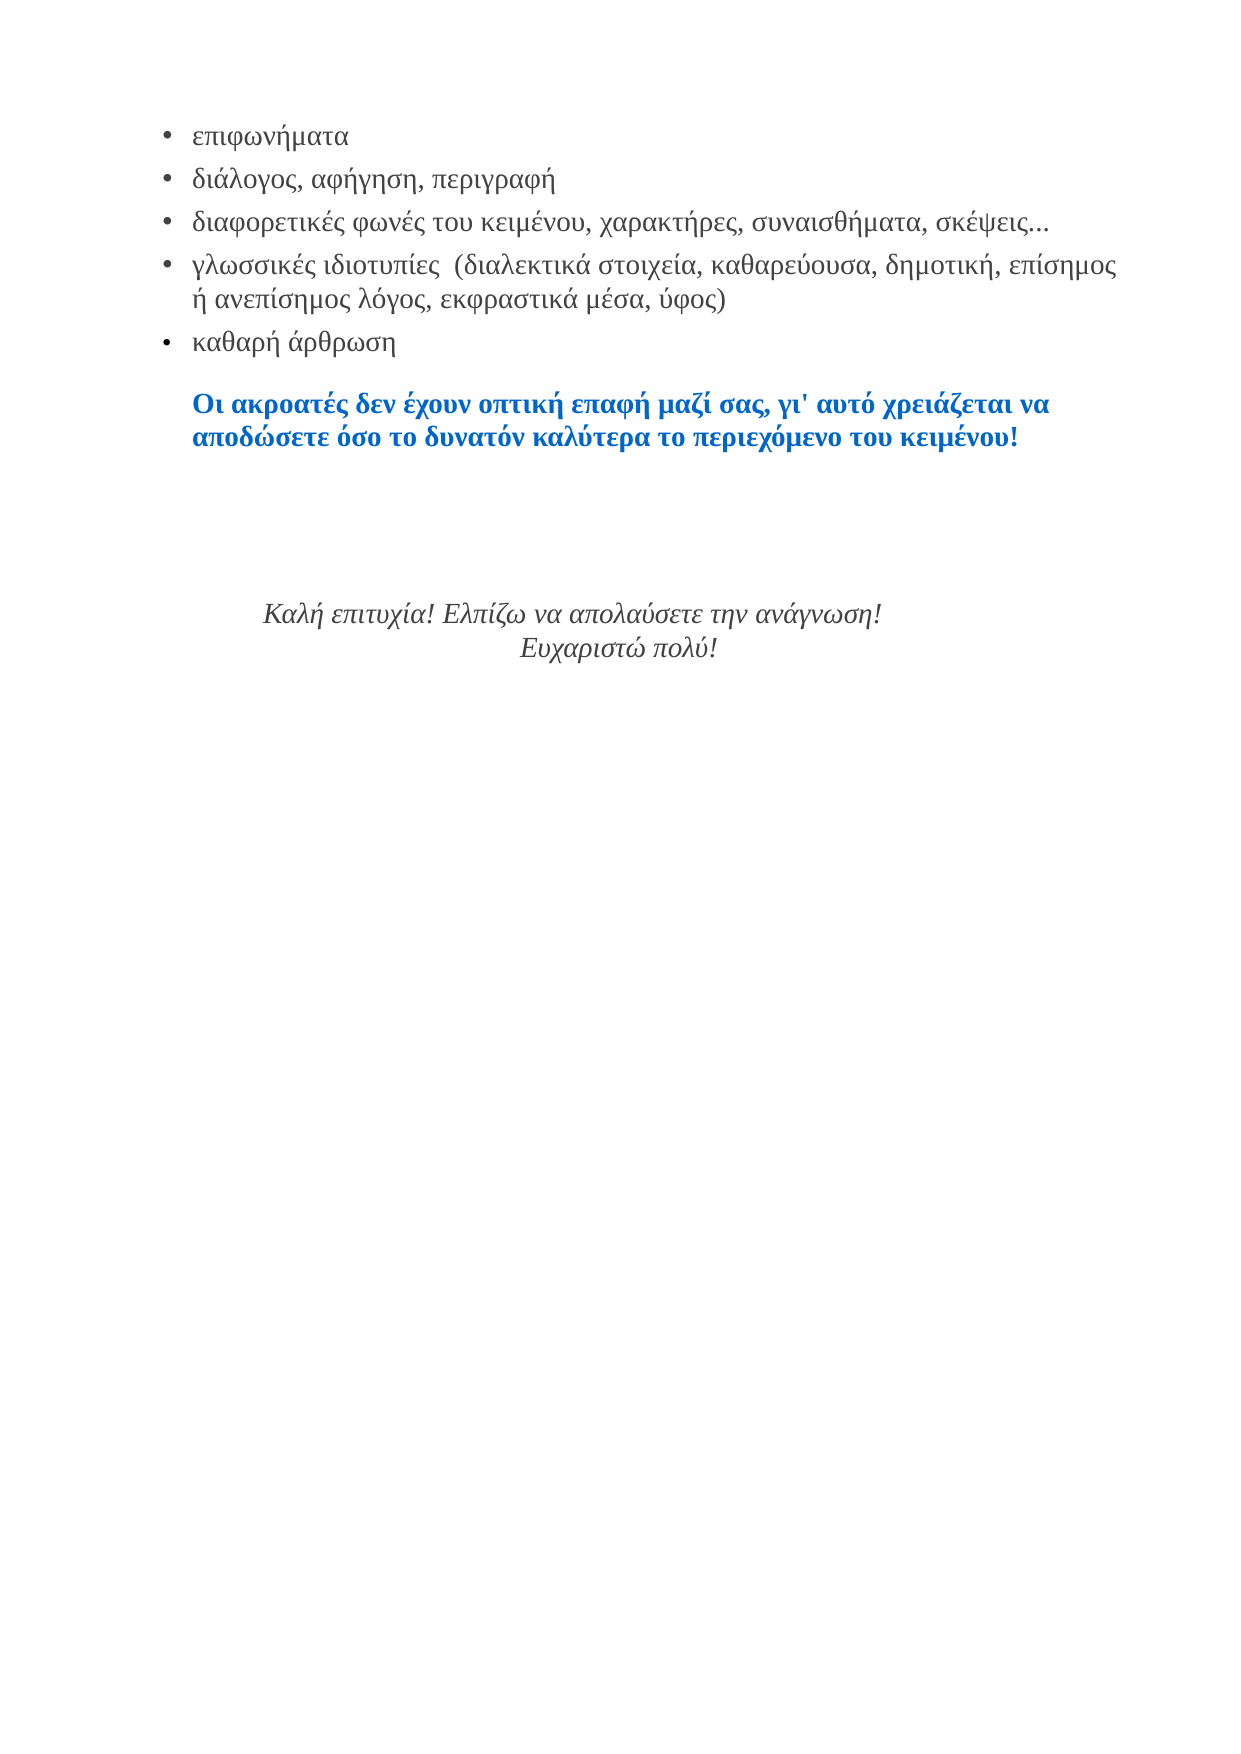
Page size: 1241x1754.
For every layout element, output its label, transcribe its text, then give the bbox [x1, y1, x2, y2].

list διάλογος, αφήγηση, περιγραφή [162, 161, 1122, 195]
list γλωσσικές ιδιοτυπίες (διαλεκτικά στοιχεία, καθαρεύουσα, δημοτική, επίσημος ή ανεπίσημος λόγος, εκφραστικά μέσα, ύφος) [162, 247, 1122, 314]
text Ευχαριστώ πολύ! [118, 630, 1122, 663]
list καθαρή άρθρωση Οι ακροατές δεν έχουν οπτική επαφή μαζί σας, γι' αυτό χρειάζεται να αποδώσετε όσο το δυνατόν καλύτερα το περιεχόμενο του κειμένου! [162, 324, 1122, 453]
text Καλή επιτυχία! Ελπίζω να απολαύσετε την ανάγνωση! [118, 596, 1122, 630]
list διαφορετικές φωνές του κειμένου, χαρακτήρες, συναισθήματα, σκέψεις... [162, 204, 1122, 238]
list επιφωνήματα [162, 118, 1122, 152]
